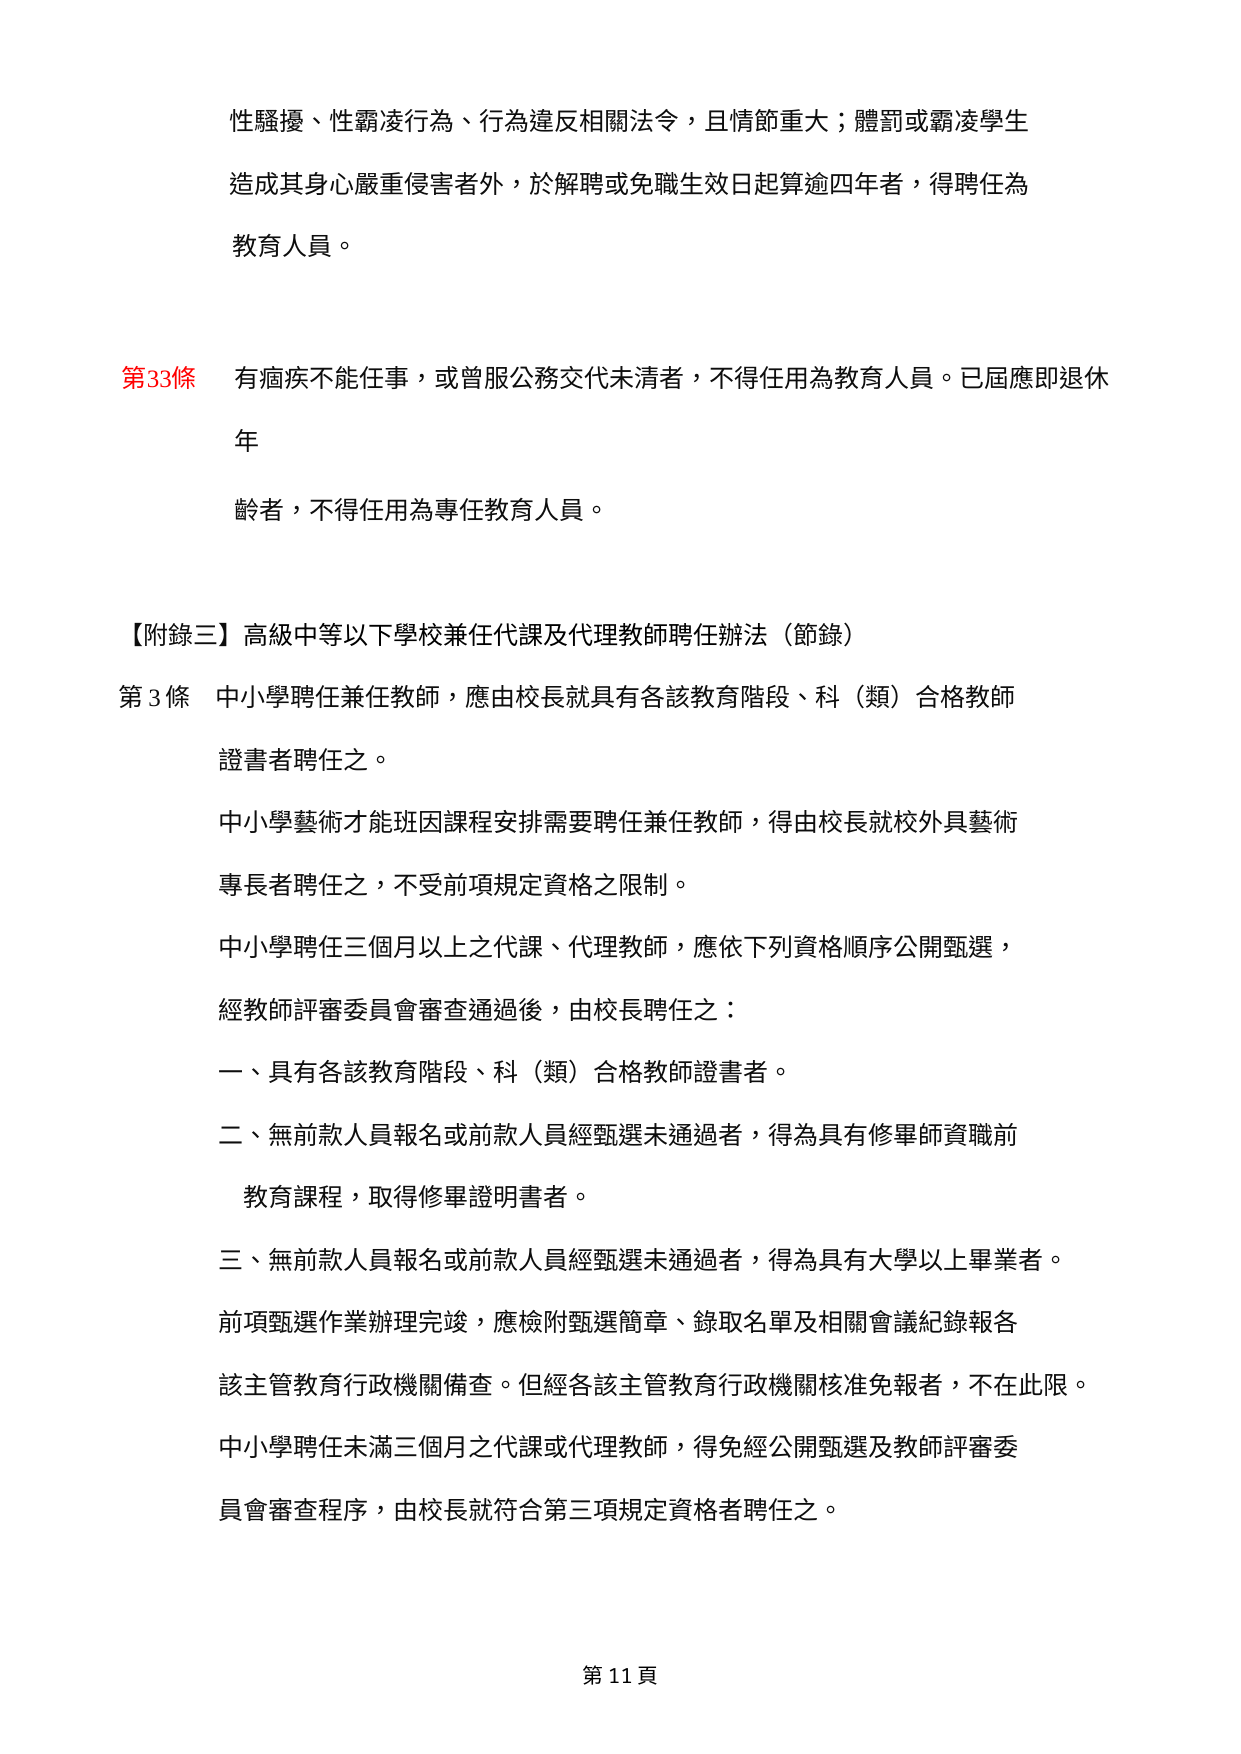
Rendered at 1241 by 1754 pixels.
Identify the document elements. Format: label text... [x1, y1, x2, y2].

text 性騷擾、性霸凌行為、行為違反相關法令，且情節重大；體罰或霸凌學生 [118, 78, 1122, 141]
text 前項甄選作業辦理完竣，應檢附甄選簡章、錄取名單及相關會議紀錄報各 [118, 1279, 1122, 1342]
text 三、無前款人員報名或前款人員經甄選未通過者，得為具有大學以上畢業者。 [118, 1217, 1122, 1279]
text 中小學聘任三個月以上之代課、代理教師，應依下列資格順序公開甄選， [118, 904, 1122, 967]
text 中小學藝術才能班因課程安排需要聘任兼任教師，得由校長就校外具藝術 [118, 779, 1122, 842]
text 造成其身心嚴重侵害者外，於解聘或免職生效日起算逾四年者，得聘任為 [118, 141, 1122, 203]
list 有痼疾不能任事，或曾服公務交代未清者，不得任用為教育人員。已屆應即退休年 [122, 335, 1122, 460]
text 經教師評審委員會審查通過後，由校長聘任之： [118, 967, 1122, 1029]
text 【附錄三】高級中等以下學校兼任代課及代理教師聘任辦法（節錄） [118, 592, 1122, 654]
text 第3條 中小學聘任兼任教師，應由校長就具有各該教育階段、科（類）合格教師 [118, 654, 1122, 717]
text 中小學聘任未滿三個月之代課或代理教師，得免經公開甄選及教師評審委 [118, 1404, 1122, 1467]
text 齡者，不得任用為專任教育人員。 [122, 467, 1122, 529]
text 證書者聘任之。 [118, 717, 1122, 779]
text 專長者聘任之，不受前項規定資格之限制。 [118, 842, 1122, 904]
text 該主管教育行政機關備查。但經各該主管教育行政機關核准免報者，不在此限。 [118, 1342, 1122, 1404]
text 員會審查程序，由校長就符合第三項規定資格者聘任之。 [118, 1467, 1122, 1529]
text 二、無前款人員報名或前款人員經甄選未通過者，得為具有修畢師資職前 [118, 1092, 1122, 1154]
text 一、具有各該教育階段、科（類）合格教師證書者。 [118, 1029, 1122, 1092]
text 教育人員。 [231, 203, 1122, 266]
text 教育課程，取得修畢證明書者。 [118, 1154, 1122, 1217]
